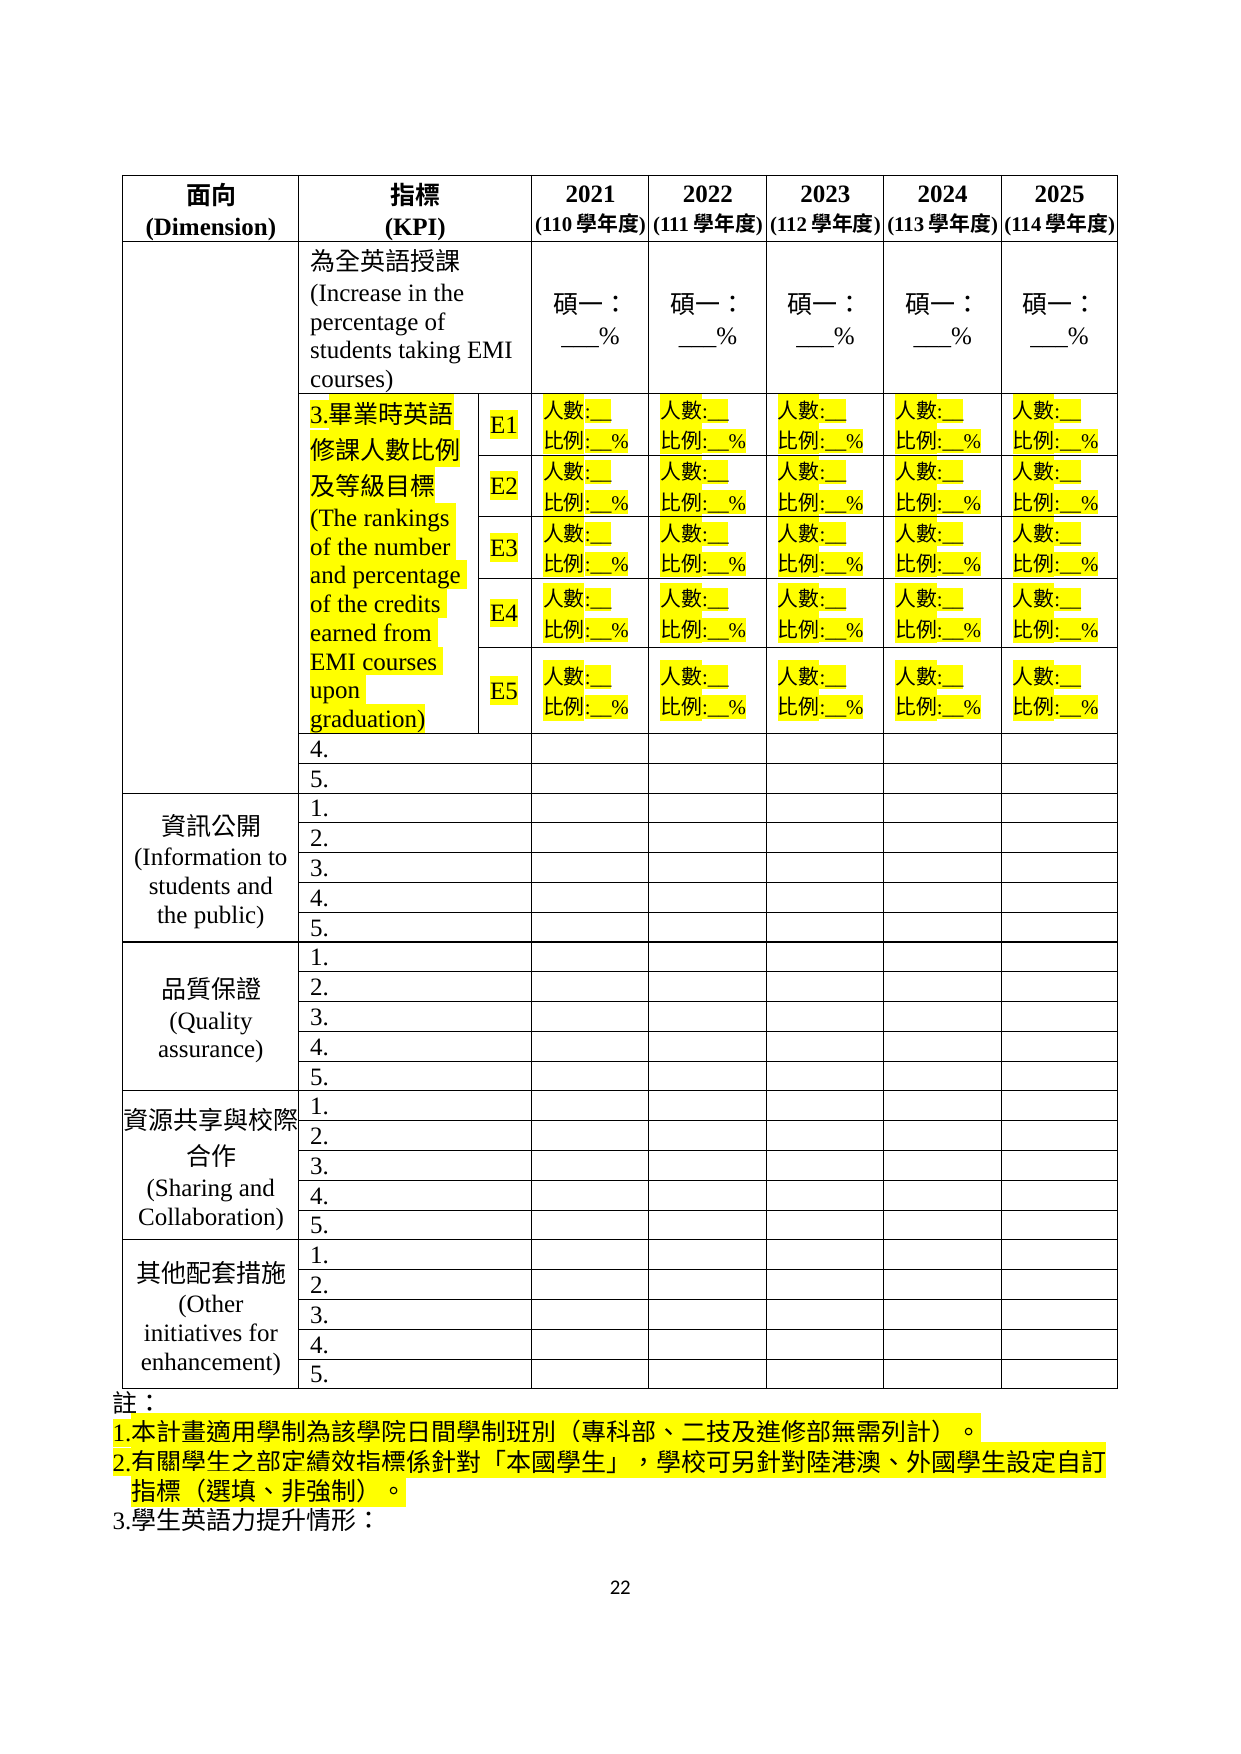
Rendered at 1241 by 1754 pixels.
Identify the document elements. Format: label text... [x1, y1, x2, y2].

table_cell 人數:__ 比例:__% [767, 394, 883, 454]
table_cell [649, 823, 766, 852]
table_cell [1002, 1211, 1117, 1239]
table_cell [767, 1002, 883, 1031]
table_cell 人數:__ 比例:__% [767, 517, 883, 578]
table_cell [884, 1151, 1001, 1180]
table_cell [884, 1062, 1001, 1090]
table_cell [767, 913, 883, 941]
table_cell 碩一： ___% [1002, 242, 1117, 393]
table_cell [767, 853, 883, 882]
table_cell 人數:__ 比例:__% [532, 648, 648, 733]
table_cell [532, 764, 648, 792]
table_cell 人數:__ 比例:__% [532, 456, 648, 516]
table_cell [1002, 1300, 1117, 1329]
table_cell 人數:__ 比例:__% [884, 456, 1001, 516]
table_cell 人數:__ 比例:__% [1002, 394, 1117, 454]
table_cell [1002, 823, 1117, 852]
table_cell [884, 734, 1001, 763]
table_cell [767, 1151, 883, 1180]
table_cell [123, 242, 298, 792]
table_cell [649, 972, 766, 1001]
table_header 2021 (110學年度) [532, 176, 648, 241]
table_cell 2. [299, 1270, 531, 1299]
table_cell [649, 1300, 766, 1329]
table_cell [884, 1270, 1001, 1299]
table_cell [767, 943, 883, 971]
table_cell E2 [479, 456, 531, 516]
table_cell 人數:__ 比例:__% [649, 579, 766, 647]
table_cell [649, 1062, 766, 1090]
table_cell [884, 913, 1001, 941]
table_cell 人數:__ 比例:__% [884, 394, 1001, 454]
table_cell [649, 1121, 766, 1150]
table_cell [649, 734, 766, 763]
table_cell 5. [299, 1360, 531, 1388]
table_cell 為全英語授課(Increase in the percentage of students taking EMI courses) [299, 242, 531, 393]
table_cell [884, 1121, 1001, 1150]
table_cell [532, 823, 648, 852]
table_cell 3.畢業時英語修課人數比例及等級目標(The rankings of the number and percentage of the credits earned from EMI courses upon graduation) [299, 394, 478, 733]
table_cell [767, 972, 883, 1001]
table_cell 人數:__ 比例:__% [1002, 648, 1117, 733]
table_cell [767, 823, 883, 852]
table_cell 1. [299, 794, 531, 822]
table_cell [884, 1032, 1001, 1061]
table_cell 人數:__ 比例:__% [1002, 517, 1117, 578]
table_cell 人數:__ 比例:__% [532, 517, 648, 578]
table_cell [649, 943, 766, 971]
table_cell [884, 823, 1001, 852]
table_cell [649, 1330, 766, 1358]
table_cell 5. [299, 1062, 531, 1090]
table_cell 人數:__ 比例:__% [884, 648, 1001, 733]
table_cell [767, 1032, 883, 1061]
table_cell [767, 1270, 883, 1299]
table_cell E4 [479, 579, 531, 647]
table_cell [1002, 794, 1117, 822]
table_cell [767, 794, 883, 822]
table_cell [767, 1211, 883, 1239]
table_cell 1. [299, 1240, 531, 1269]
table_cell 5. [299, 764, 531, 792]
table_cell 人數:__ 比例:__% [767, 456, 883, 516]
table_cell [532, 1270, 648, 1299]
table_cell [649, 1091, 766, 1120]
table_cell 人數:__ 比例:__% [649, 517, 766, 578]
table_cell [532, 972, 648, 1001]
table_cell 碩一： ___% [532, 242, 648, 393]
table_cell [649, 1032, 766, 1061]
table_cell [884, 794, 1001, 822]
table_cell [649, 1240, 766, 1269]
table_header 2022 (111學年度) [649, 176, 766, 241]
table_cell [767, 1121, 883, 1150]
table_cell [532, 1151, 648, 1180]
table_cell [884, 1181, 1001, 1209]
table_cell [649, 794, 766, 822]
table_cell 人數:__ 比例:__% [649, 648, 766, 733]
table_cell [532, 734, 648, 763]
table_cell [767, 1240, 883, 1269]
table_cell [532, 1181, 648, 1209]
table_cell 3. [299, 1300, 531, 1329]
table_cell 4. [299, 883, 531, 912]
table_cell [1002, 1181, 1117, 1209]
table_cell 5. [299, 1211, 531, 1239]
table_cell [649, 1181, 766, 1209]
table_cell 其他配套措施 (Other initiatives for enhancement) [123, 1240, 298, 1388]
table_cell 人數:__ 比例:__% [884, 517, 1001, 578]
table_cell 碩一： ___% [884, 242, 1001, 393]
table_cell [884, 853, 1001, 882]
table_cell [767, 1330, 883, 1358]
table_cell [884, 1091, 1001, 1120]
table_cell 3. [299, 1151, 531, 1180]
table_cell E3 [479, 517, 531, 578]
table_cell [1002, 1360, 1117, 1388]
table_cell 4. [299, 1330, 531, 1358]
table_cell [767, 1091, 883, 1120]
table_cell [532, 1330, 648, 1358]
table_cell [884, 764, 1001, 792]
table_cell 品質保證 (Quality assurance) [123, 943, 298, 1090]
table_cell 5. [299, 913, 531, 941]
table_header 指標 (KPI) [299, 176, 531, 241]
table_cell [649, 1002, 766, 1031]
table_cell [649, 1360, 766, 1388]
table_cell 1. [299, 1091, 531, 1120]
table_cell [884, 1211, 1001, 1239]
table_cell [1002, 1121, 1117, 1150]
table_cell [1002, 972, 1117, 1001]
table_cell E1 [479, 394, 531, 454]
table_cell [649, 853, 766, 882]
table_cell [532, 1002, 648, 1031]
table_cell [532, 794, 648, 822]
text 2.有關學生之部定績效指標係針對「本國學生」，學校可另針對陸港澳、外國學生設定自訂指標（選填、非強制）。 [112, 1448, 1128, 1506]
table_cell [767, 1300, 883, 1329]
table_cell [532, 1121, 648, 1150]
table_cell [767, 1062, 883, 1090]
table_cell [532, 913, 648, 941]
table_cell 人數:__ 比例:__% [532, 579, 648, 647]
table_cell [1002, 1330, 1117, 1358]
table_cell 人數:__ 比例:__% [1002, 456, 1117, 516]
table_cell [532, 1240, 648, 1269]
table_cell [1002, 883, 1117, 912]
table_cell [884, 1360, 1001, 1388]
table_cell [884, 1002, 1001, 1031]
table_cell [649, 913, 766, 941]
table_cell [1002, 1062, 1117, 1090]
table_cell 人數:__ 比例:__% [767, 648, 883, 733]
table_cell [767, 1181, 883, 1209]
table_cell [884, 943, 1001, 971]
table_cell [1002, 943, 1117, 971]
table_cell [532, 1091, 648, 1120]
table_cell 人數:__ 比例:__% [1002, 579, 1117, 647]
table_cell 2. [299, 972, 531, 1001]
table_cell 人數:__ 比例:__% [649, 456, 766, 516]
table_cell [767, 883, 883, 912]
table_cell 2. [299, 823, 531, 852]
table_cell 碩一： ___% [767, 242, 883, 393]
table_cell 4. [299, 1181, 531, 1209]
table_cell 4. [299, 734, 531, 763]
table_header 2024 (113學年度) [884, 176, 1001, 241]
table_cell [884, 1330, 1001, 1358]
table_cell 4. [299, 1032, 531, 1061]
table_cell [1002, 853, 1117, 882]
table_cell [532, 1300, 648, 1329]
table_cell 資訊公開 (Information to students and the public) [123, 794, 298, 941]
table_cell [767, 764, 883, 792]
table_cell [1002, 734, 1117, 763]
table_cell [532, 1360, 648, 1388]
table_cell [884, 883, 1001, 912]
table_cell [884, 1300, 1001, 1329]
table_cell 碩一： ___% [649, 242, 766, 393]
table_cell [1002, 1091, 1117, 1120]
table_cell 人數:__ 比例:__% [767, 579, 883, 647]
table_cell 1. [299, 943, 531, 971]
table_cell [532, 853, 648, 882]
table_cell E5 [479, 648, 531, 733]
table_cell [532, 1062, 648, 1090]
table_cell 3. [299, 853, 531, 882]
table_cell [649, 883, 766, 912]
table_cell [1002, 1151, 1117, 1180]
table_header 2025 (114學年度) [1002, 176, 1117, 241]
table_cell 2. [299, 1121, 531, 1150]
table_cell 人數:__ 比例:__% [649, 394, 766, 454]
table_cell [1002, 1032, 1117, 1061]
table_cell [1002, 764, 1117, 792]
table_header 面向 (Dimension) [123, 176, 298, 241]
text 3.學生英語力提升情形： [112, 1506, 1128, 1535]
table_cell 人數:__ 比例:__% [884, 579, 1001, 647]
table_cell [767, 1360, 883, 1388]
table_cell [1002, 913, 1117, 941]
table_cell [532, 943, 648, 971]
text 註： [112, 1389, 1128, 1418]
table_cell [649, 1270, 766, 1299]
table_cell [532, 1032, 648, 1061]
table_cell 3. [299, 1002, 531, 1031]
table_cell 資源共享與校際合作 (Sharing and Collaboration) [123, 1091, 298, 1239]
table_cell [884, 1240, 1001, 1269]
table_cell [649, 1211, 766, 1239]
table_cell [649, 1151, 766, 1180]
table_header 2023 (112學年度) [767, 176, 883, 241]
table_cell [1002, 1270, 1117, 1299]
text 1.本計畫適用學制為該學院日間學制班別（專科部、二技及進修部無需列計）。 [112, 1418, 1128, 1448]
table_cell [767, 734, 883, 763]
table_cell [649, 764, 766, 792]
table_cell [884, 972, 1001, 1001]
table_cell [1002, 1240, 1117, 1269]
table_cell [532, 1211, 648, 1239]
table_cell 人數:__ 比例:__% [532, 394, 648, 454]
table_cell [1002, 1002, 1117, 1031]
table_cell [532, 883, 648, 912]
